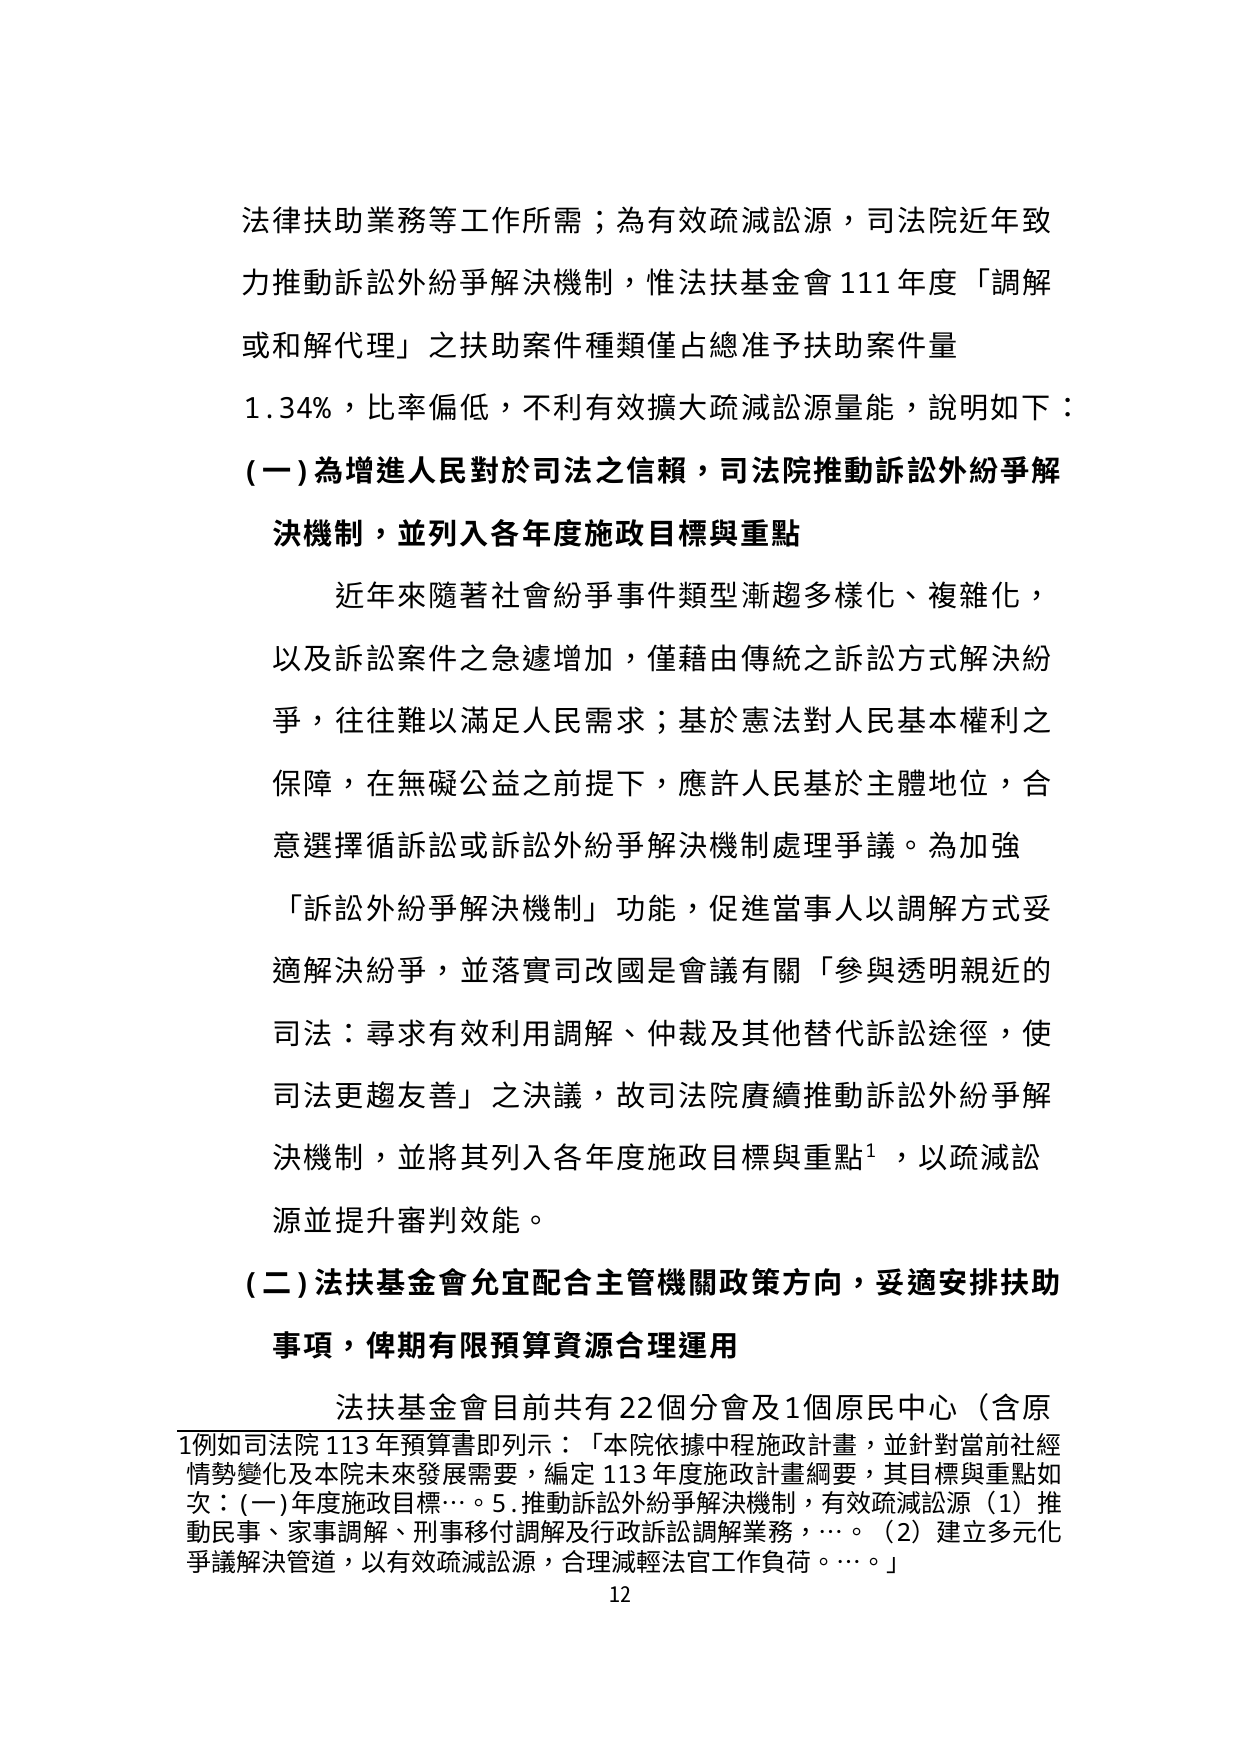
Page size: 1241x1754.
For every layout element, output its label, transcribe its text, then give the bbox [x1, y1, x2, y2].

text 近年來隨著社會紛爭事件類型漸趨多樣化、複雜化，以及訴訟案件之急遽增加，僅藉由傳統之訴訟方式解決紛爭，往往難以滿足人民需求；基於憲法對人民基本權利之保障，在無礙公益之前提下，應許人民基於主體地位，合意選擇循訴訟或訴訟外紛爭解決機制處理爭議。為加強「訴訟外紛爭解決機制」功能，促進當事人以調解方式妥適解決紛爭，並落實司改國是會議有關「參與透明親近的司法：尋求有效利用調解、仲裁及其他替代訴訟途徑，使司法更趨友善」之決議，故司法院賡續推動訴訟外紛爭解決機制，並將其列入各年度施政目標與重點，以疏減訟源並提升審判效能。 [266, 552, 1063, 1240]
text 法扶基金會目前共有22個分會及1個原民中心（含原民中心西部辦公室），服務範圍遍布全國，主要係針對無資力或因其他原因，無法受到法律適當保護者，提供必要之法律扶助，服務項目包括訴訟代理、辯護、調解、和解、法律文件撰擬、法律諮詢以及其他法律事務上必要之服務、費用等扶助工作，業務項目頗為多元。近年來，社會各界對於政府預算之執行效率與施政品質，日益關切與重視，為期有限法扶預算資源合理、妥適分配，並因應司法改革訴訟制度減少訟源之要求，法扶基金會宜配合主管機關政策方向並視經費情形，妥適安排法律扶助案件種類及其施行範圍，加強「調解或和解代理」相關業務之推動，以擴大疏減訟源量能及成效。 [266, 1365, 1063, 1427]
text (二)法扶基金會允宜配合主管機關政策方向，妥適安排扶助事項，俾期有限預算資源合理運用 [236, 1240, 1063, 1365]
text 例如司法院113年預算書即列示：「本院依據中程施政計畫，並針對當前社經情勢變化及本院未來發展需要，編定113年度施政計畫綱要，其目標與重點如次：(一)年度施政目標…。5.推動訴訟外紛爭解決機制，有效疏減訟源（1）推動民事、家事調解、刑事移付調解及行政訴訟調解業務，…。（2）建立多元化爭議解決管道，以有效疏減訟源，合理減輕法官工作負荷。…。」 [177, 1431, 1063, 1577]
text 法扶基金會113年度預算案於「業務成本與費用」項下編列「法律扶助成本」10億1,657萬5千元，較112年度預算數10億2,364萬8千元，減少707萬3千元，主要係辦理法律扶助業務等工作所需；為有效疏減訟源，司法院近年致力推動訴訟外紛爭解決機制，惟法扶基金會111年度「調解或和解代理」之扶助案件種類僅占總准予扶助案件量1.34%，比率偏低，不利有效擴大疏減訟源量能，說明如下： [236, 177, 1063, 427]
text (一)為增進人民對於司法之信賴，司法院推動訴訟外紛爭解決機制，並列入各年度施政目標與重點 [236, 427, 1063, 552]
